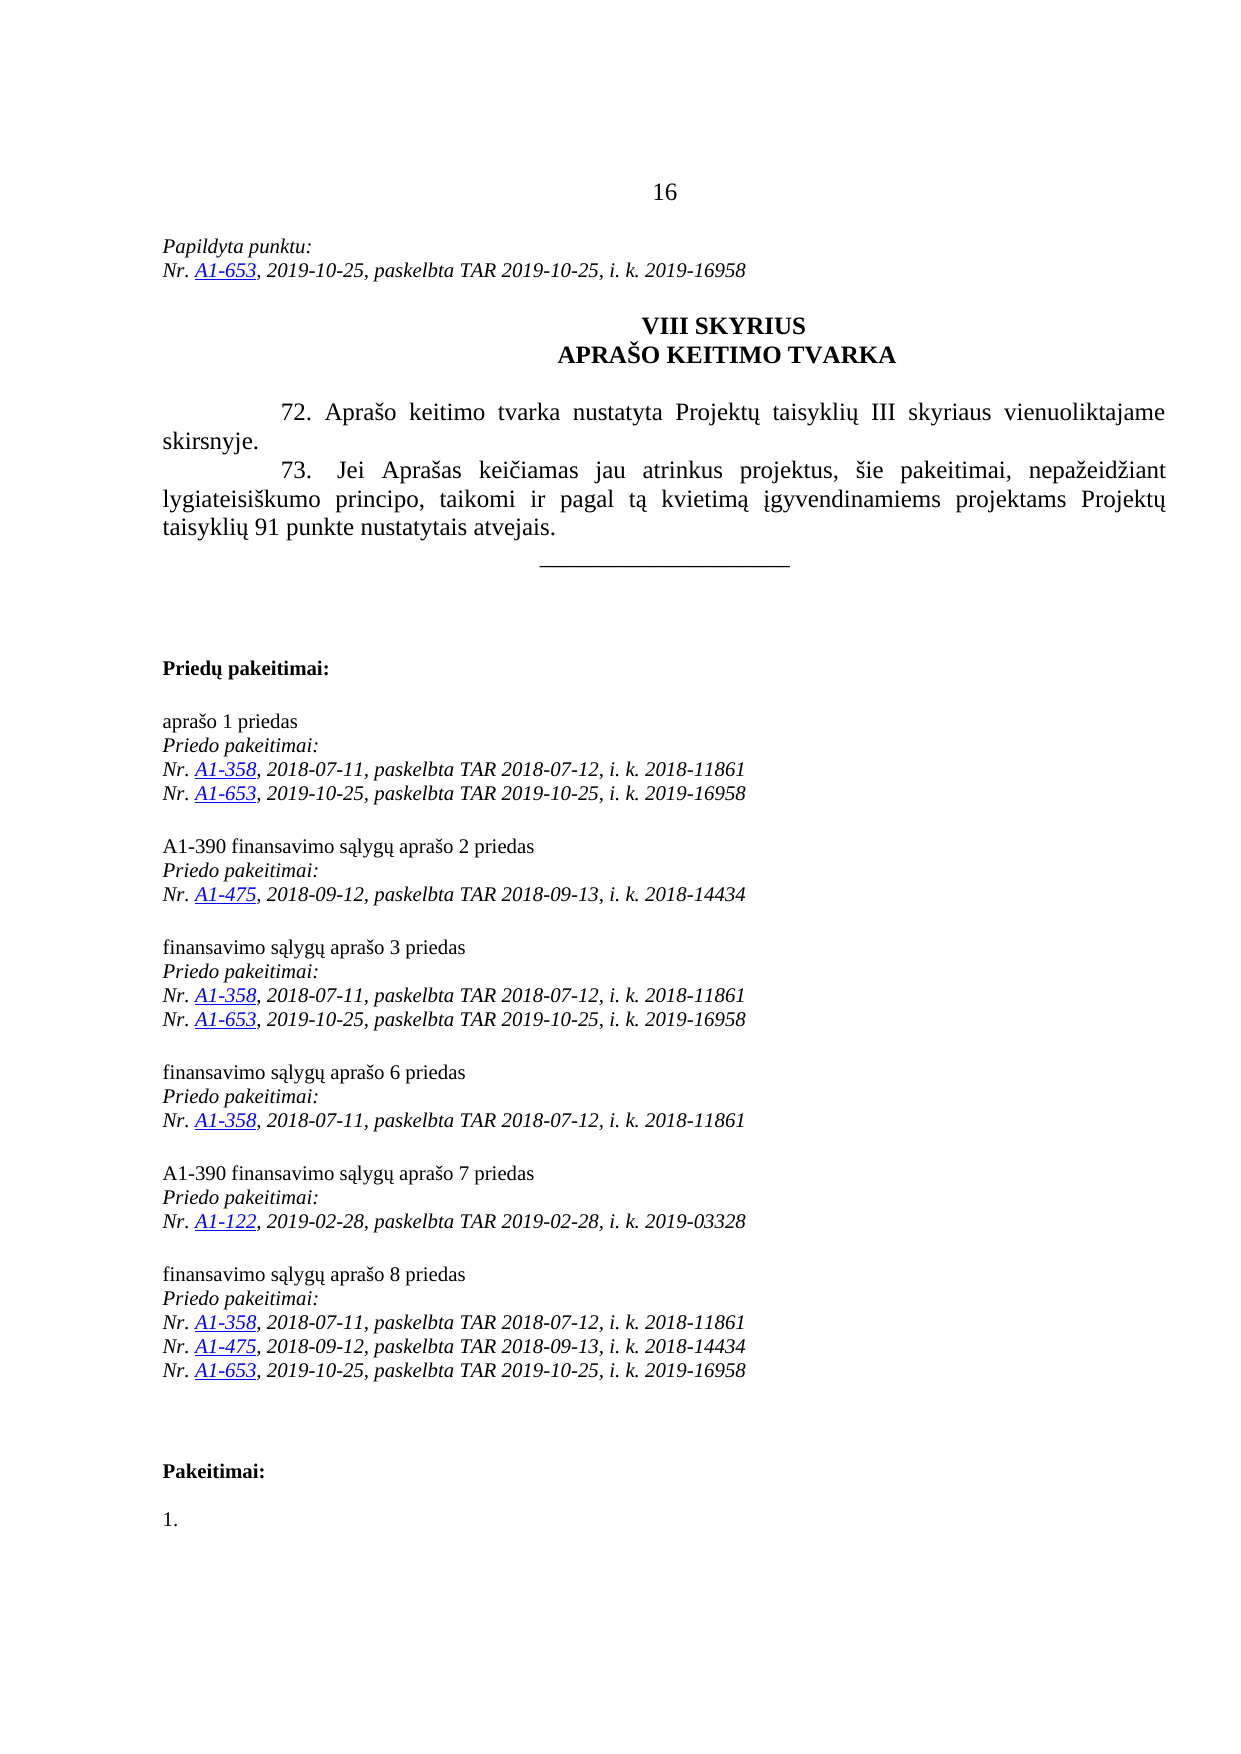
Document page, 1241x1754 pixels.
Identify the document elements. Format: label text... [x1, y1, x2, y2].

text Pakeitimai: [162, 1459, 1167, 1483]
text finansavimo sąlygų aprašo 6 priedas [162, 1060, 1167, 1084]
text VIII SKYRIUS [162, 311, 1167, 340]
text Priedo pakeitimai: [162, 733, 1167, 757]
text Priedo pakeitimai: [162, 858, 1167, 882]
text Nr. A1-358, 2018-07-11, paskelbta TAR 2018-07-12, i. k. 2018-11861 [162, 1310, 1167, 1334]
text A1-390 finansavimo sąlygų aprašo 7 priedas [162, 1161, 1167, 1185]
text Priedų pakeitimai: [162, 656, 1167, 680]
text finansavimo sąlygų aprašo 8 priedas [162, 1262, 1167, 1286]
text Nr. A1-653, 2019-10-25, paskelbta TAR 2019-10-25, i. k. 2019-16958 [162, 1358, 1167, 1382]
text Papildyta punktu: [162, 234, 1167, 258]
text Nr. A1-122, 2019-02-28, paskelbta TAR 2019-02-28, i. k. 2019-03328 [162, 1209, 1167, 1233]
text Nr. A1-358, 2018-07-11, paskelbta TAR 2018-07-12, i. k. 2018-11861 [162, 1108, 1167, 1132]
text 73. Jei Aprašas keičiamas jau atrinkus projektus, šie pakeitimai, nepažeidžiant lygiateisiškumo principo, taikomi ir pagal tą kvietimą įgyvendinamiems projektams Projektų taisyklių 91 punkte nustatytais atvejais. [162, 455, 1167, 541]
text 1. [162, 1507, 1167, 1531]
text Priedo pakeitimai: [162, 1084, 1167, 1108]
text Nr. A1-653, 2019-10-25, paskelbta TAR 2019-10-25, i. k. 2019-16958 [162, 1007, 1167, 1031]
text finansavimo sąlygų aprašo 3 priedas [162, 935, 1167, 959]
text APRAŠO KEITIMO TVARKA [162, 340, 1167, 369]
text aprašo 1 priedas [162, 709, 1167, 733]
text Nr. A1-653, 2019-10-25, paskelbta TAR 2019-10-25, i. k. 2019-16958 [162, 781, 1167, 805]
text Nr. A1-475, 2018-09-12, paskelbta TAR 2018-09-13, i. k. 2018-14434 [162, 1334, 1167, 1358]
text 72. Aprašo keitimo tvarka nustatyta Projektų taisyklių III skyriaus vienuoliktajame skirsnyje. [162, 397, 1167, 455]
text Nr. A1-358, 2018-07-11, paskelbta TAR 2018-07-12, i. k. 2018-11861 [162, 757, 1167, 781]
text Nr. A1-358, 2018-07-11, paskelbta TAR 2018-07-12, i. k. 2018-11861 [162, 983, 1167, 1007]
text Nr. A1-475, 2018-09-12, paskelbta TAR 2018-09-13, i. k. 2018-14434 [162, 882, 1167, 906]
text Nr. A1-653, 2019-10-25, paskelbta TAR 2019-10-25, i. k. 2019-16958 [162, 258, 1167, 282]
text Priedo pakeitimai: [162, 959, 1167, 983]
text ____________________ [162, 541, 1167, 570]
text A1-390 finansavimo sąlygų aprašo 2 priedas [162, 834, 1167, 858]
text Priedo pakeitimai: [162, 1185, 1167, 1209]
text Priedo pakeitimai: [162, 1286, 1167, 1310]
